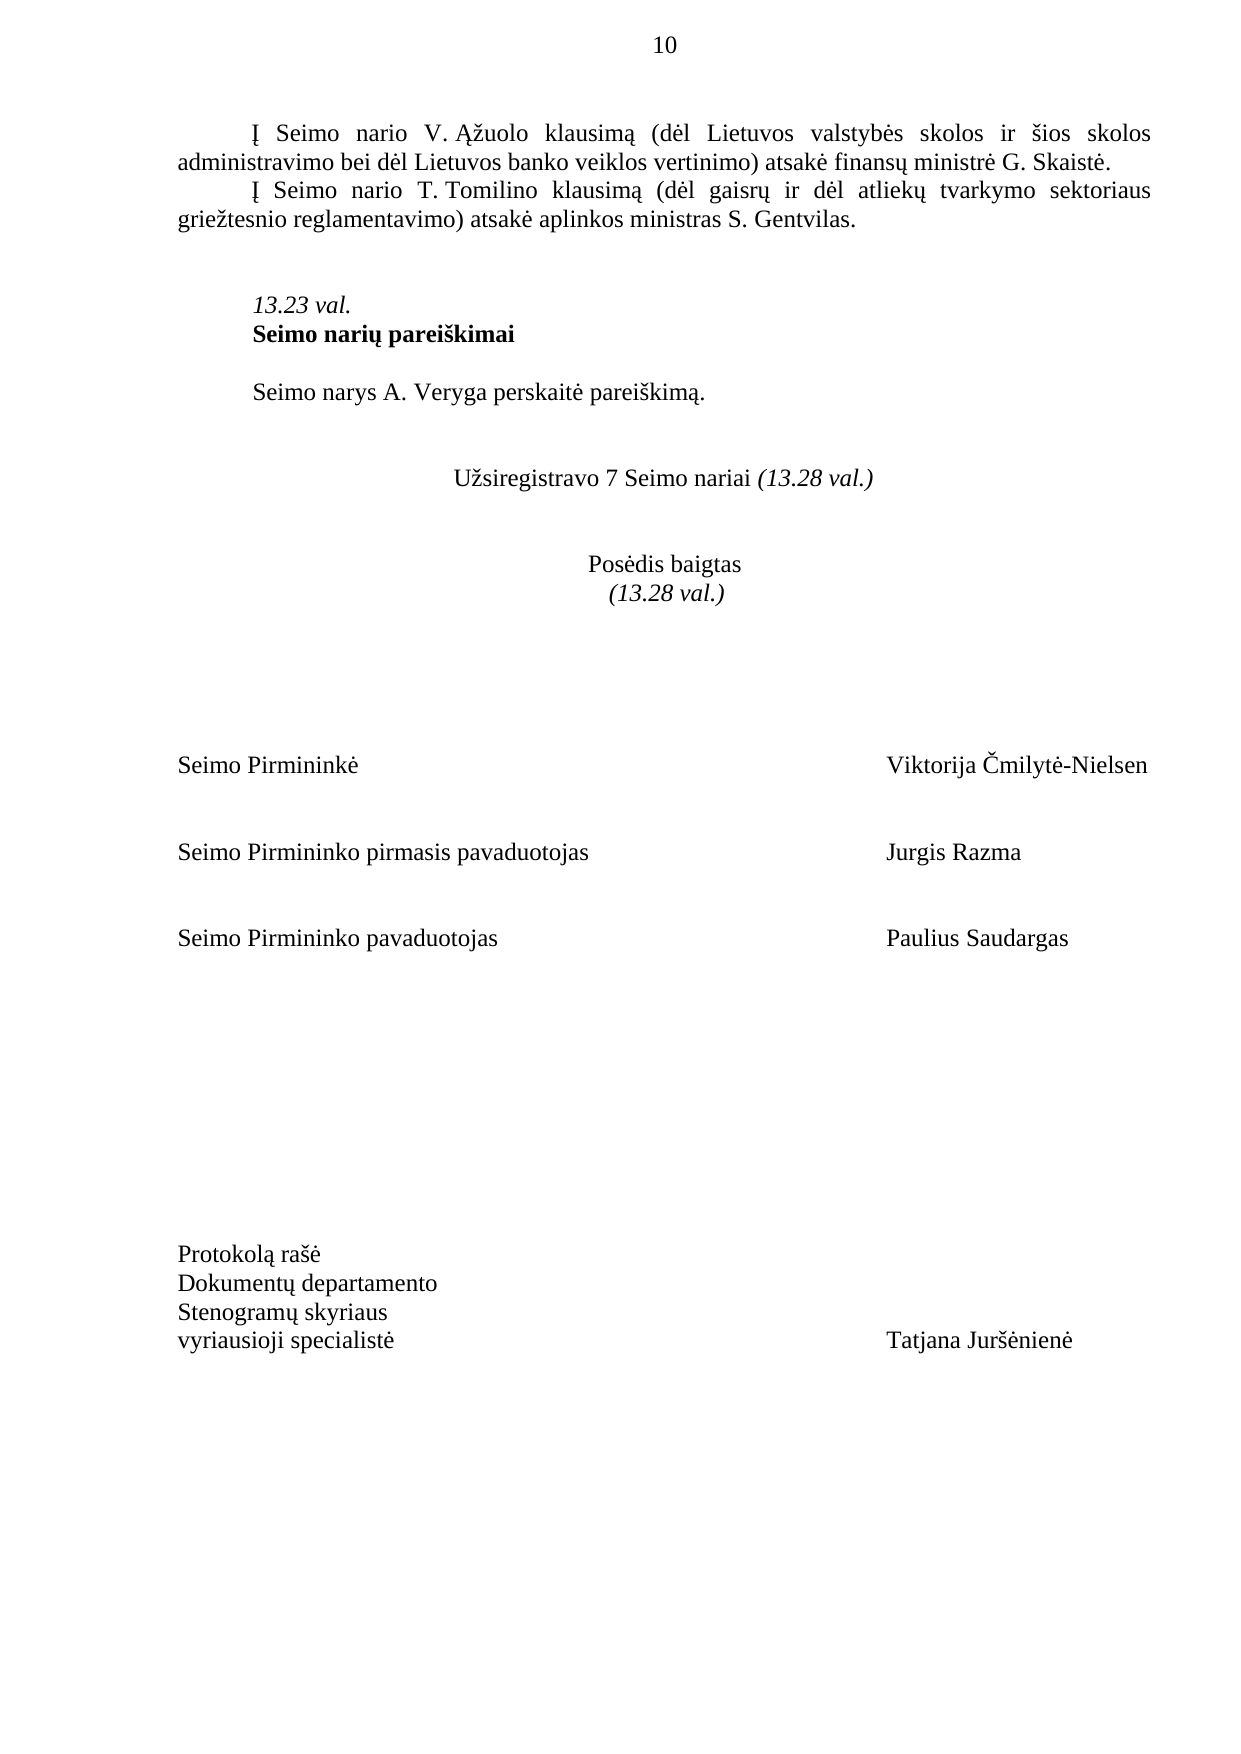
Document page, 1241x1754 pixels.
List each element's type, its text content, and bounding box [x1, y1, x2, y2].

text (13.28 val.) [177, 578, 1152, 607]
text Dokumentų departamento [177, 1268, 1152, 1297]
text 13.23 val. [177, 291, 1152, 319]
text Seimo narių pareiškimai [177, 319, 1152, 348]
text Posėdis baigtas [177, 549, 1152, 578]
text Seimo narys A. Veryga perskaitė pareiškimą. [177, 377, 1152, 406]
text vyriausioji specialistė Tatjana Juršėnienė [177, 1326, 1152, 1354]
text Stenogramų skyriaus [177, 1297, 1152, 1326]
text Seimo Pirmininko pavaduotojas Paulius Saudargas [177, 923, 1152, 952]
text Į Seimo nario T. Tomilino klausimą (dėl gaisrų ir dėl atliekų tvarkymo sektoriaus griežtesnio reglamentavimo) atsakė aplinkos ministras S. Gentvilas. [177, 176, 1152, 233]
text Seimo Pirmininkė Viktorija Čmilytė-Nielsen [177, 751, 1152, 779]
text Protokolą rašė [177, 1239, 1152, 1268]
text Užsiregistravo 7 Seimo nariai (13.28 val.) [177, 463, 1152, 492]
text Į Seimo nario V. Ąžuolo klausimą (dėl Lietuvos valstybės skolos ir šios skolos administravimo bei dėl Lietuvos banko veiklos vertinimo) atsakė finansų ministrė G. Skaistė. [177, 118, 1152, 176]
text Seimo Pirmininko pirmasis pavaduotojas Jurgis Razma [177, 837, 1152, 866]
